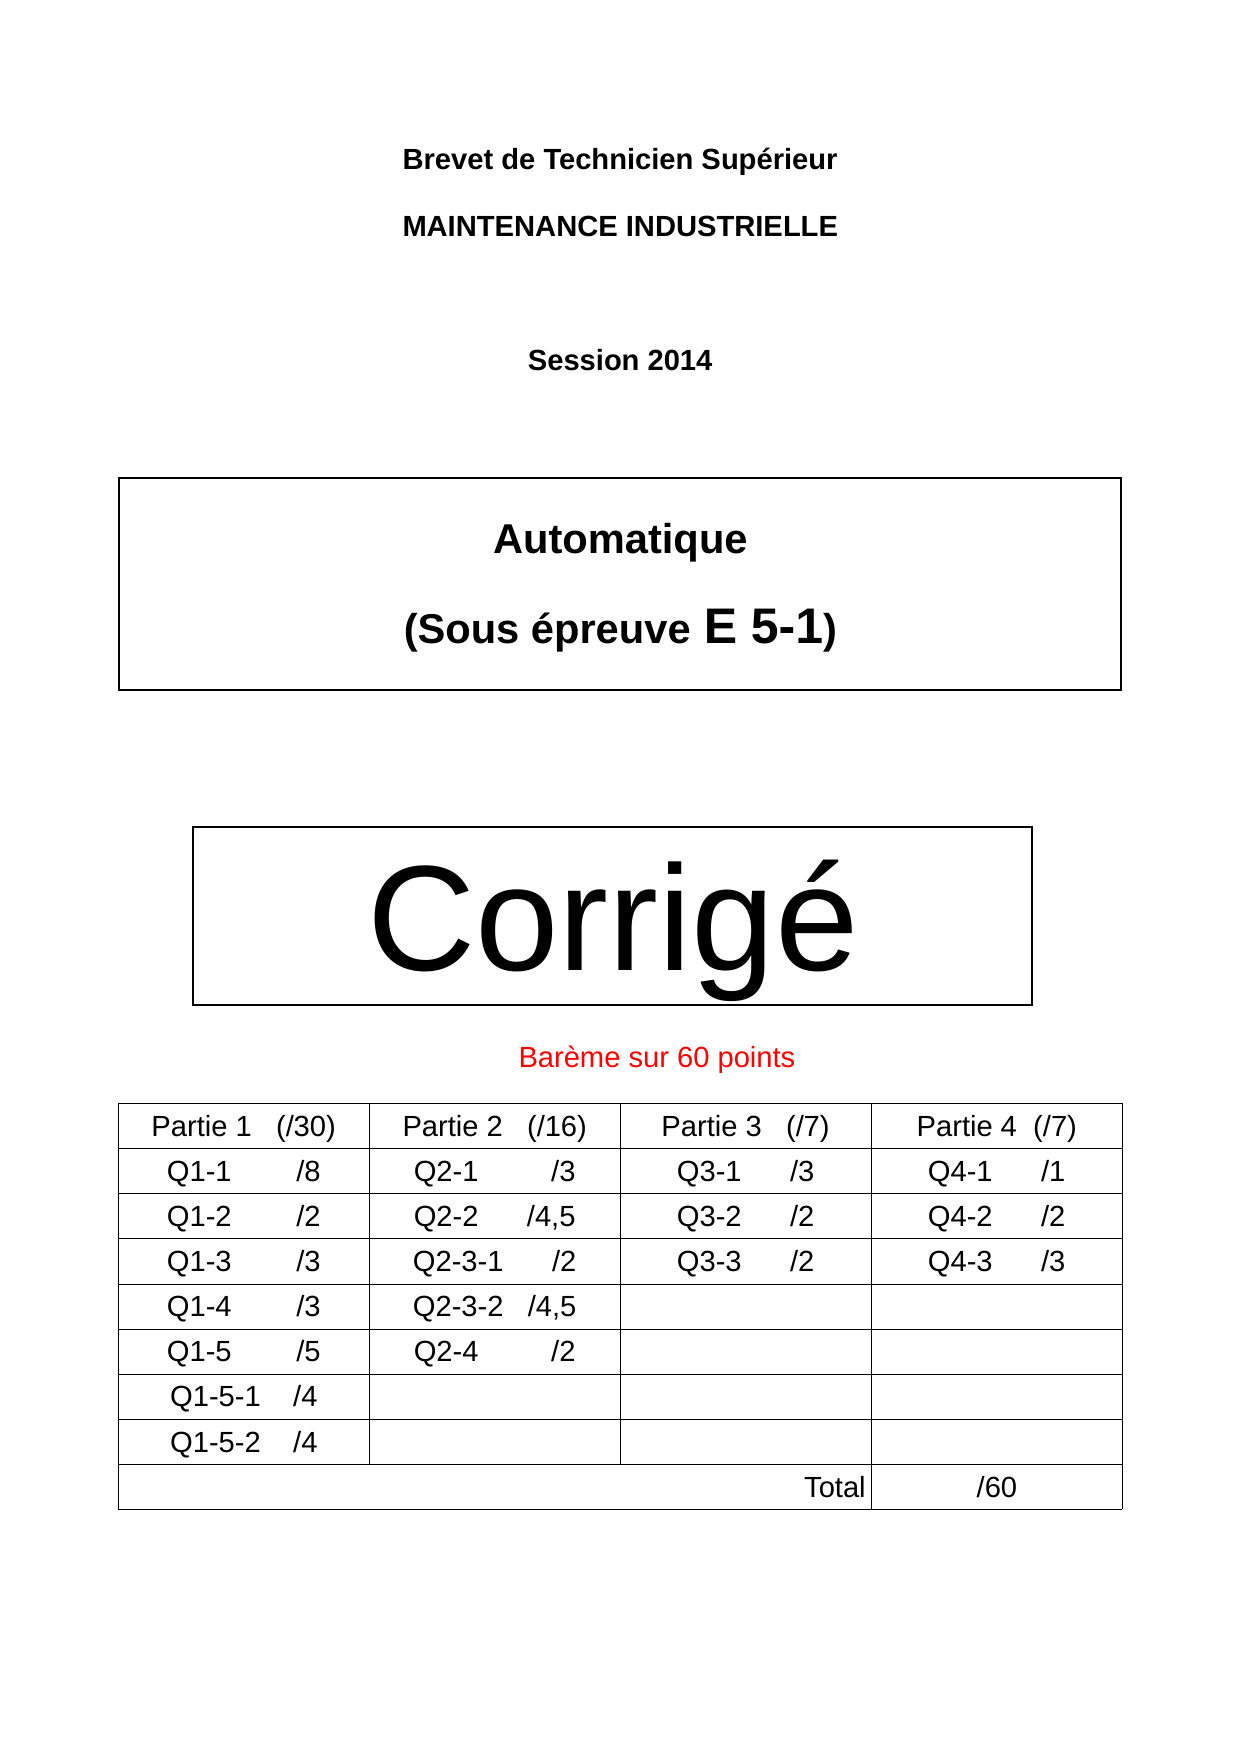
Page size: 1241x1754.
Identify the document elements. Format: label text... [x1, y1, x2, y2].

table_cell Total [119, 1465, 871, 1509]
table_cell [621, 1420, 871, 1464]
table_cell Q1-4 /3 [119, 1285, 369, 1328]
table_cell Q1-1 /8 [119, 1149, 369, 1193]
table_cell Q1-5 /5 [119, 1330, 369, 1374]
table_cell Q2-4 /2 [370, 1330, 620, 1374]
table_cell Q1-5-1 /4 [119, 1375, 369, 1419]
table_cell [872, 1330, 1122, 1374]
table_cell /60 [872, 1465, 1122, 1509]
text (Sous épreuve E 5-1) [120, 592, 1120, 654]
table_header Partie 1 (/30) [119, 1104, 369, 1148]
table_cell Q4-3 /3 [872, 1239, 1122, 1283]
table_cell [872, 1420, 1122, 1464]
table_cell Q4-2 /2 [872, 1194, 1122, 1238]
table_header Partie 4 (/7) [872, 1104, 1122, 1148]
table_cell Q3-2 /2 [621, 1194, 871, 1238]
table_cell [621, 1330, 871, 1374]
table_cell Q1-2 /2 [119, 1194, 369, 1238]
text Barème sur 60 points [118, 1040, 1122, 1073]
table_cell Q1-5-2 /4 [119, 1420, 369, 1464]
table_cell Q2-1 /3 [370, 1149, 620, 1193]
table_header Partie 3 (/7) [621, 1104, 871, 1148]
table_cell Q2-2 /4,5 [370, 1194, 620, 1238]
table_header Partie 2 (/16) [370, 1104, 620, 1148]
subtitle Corrigé [194, 828, 1031, 1004]
table_cell [872, 1285, 1122, 1328]
table_cell Q4-1 /1 [872, 1149, 1122, 1193]
table_cell [370, 1420, 620, 1464]
table_cell [370, 1375, 620, 1419]
text Automatique [120, 511, 1120, 563]
table_cell Q1-3 /3 [119, 1239, 369, 1283]
table_cell Q3-1 /3 [621, 1149, 871, 1193]
table_cell Q3-3 /2 [621, 1239, 871, 1283]
text MAINTENANCE INDUSTRIELLE [118, 209, 1122, 242]
table_cell Q2-3-2 /4,5 [370, 1285, 620, 1328]
text Brevet de Technicien Supérieur [118, 142, 1122, 175]
table_cell Q2-3-1 /2 [370, 1239, 620, 1283]
table_cell [872, 1375, 1122, 1419]
text Session 2014 [118, 343, 1122, 376]
table_cell [621, 1375, 871, 1419]
table_cell [621, 1285, 871, 1328]
